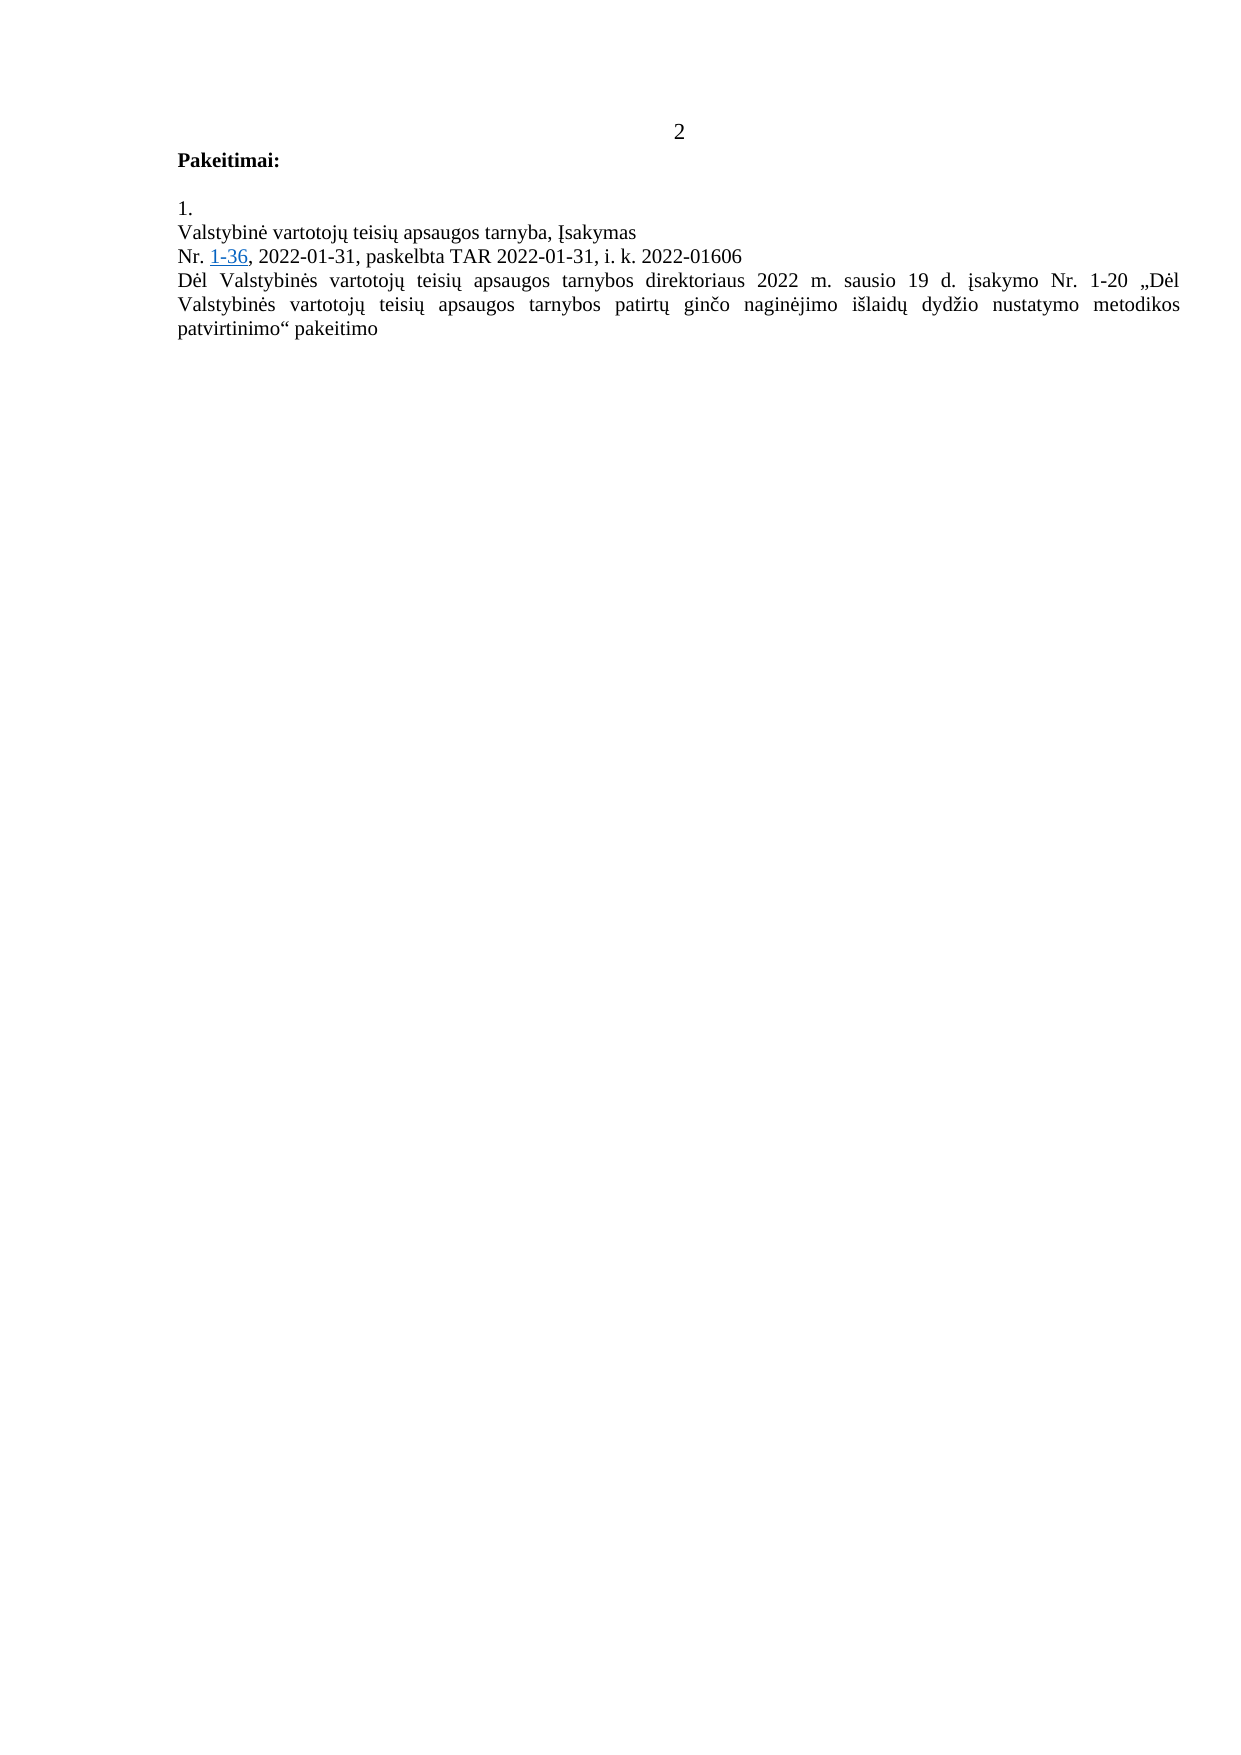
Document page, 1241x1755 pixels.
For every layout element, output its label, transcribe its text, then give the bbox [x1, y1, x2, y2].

text Valstybinė vartotojų teisių apsaugos tarnyba, Įsakymas [177, 220, 1181, 244]
text Pakeitimai: [177, 148, 1181, 172]
text 1. [177, 196, 1181, 220]
text Nr. 1-36, 2022-01-31, paskelbta TAR 2022-01-31, i. k. 2022-01606 [177, 244, 1181, 268]
text Dėl Valstybinės vartotojų teisių apsaugos tarnybos direktoriaus 2022 m. sausio 19 d. įsakymo Nr. 1-20 „Dėl Valstybinės vartotojų teisių apsaugos tarnybos patirtų ginčo naginėjimo išlaidų dydžio nustatymo metodikos patvirtinimo“ pakeitimo [177, 268, 1181, 340]
